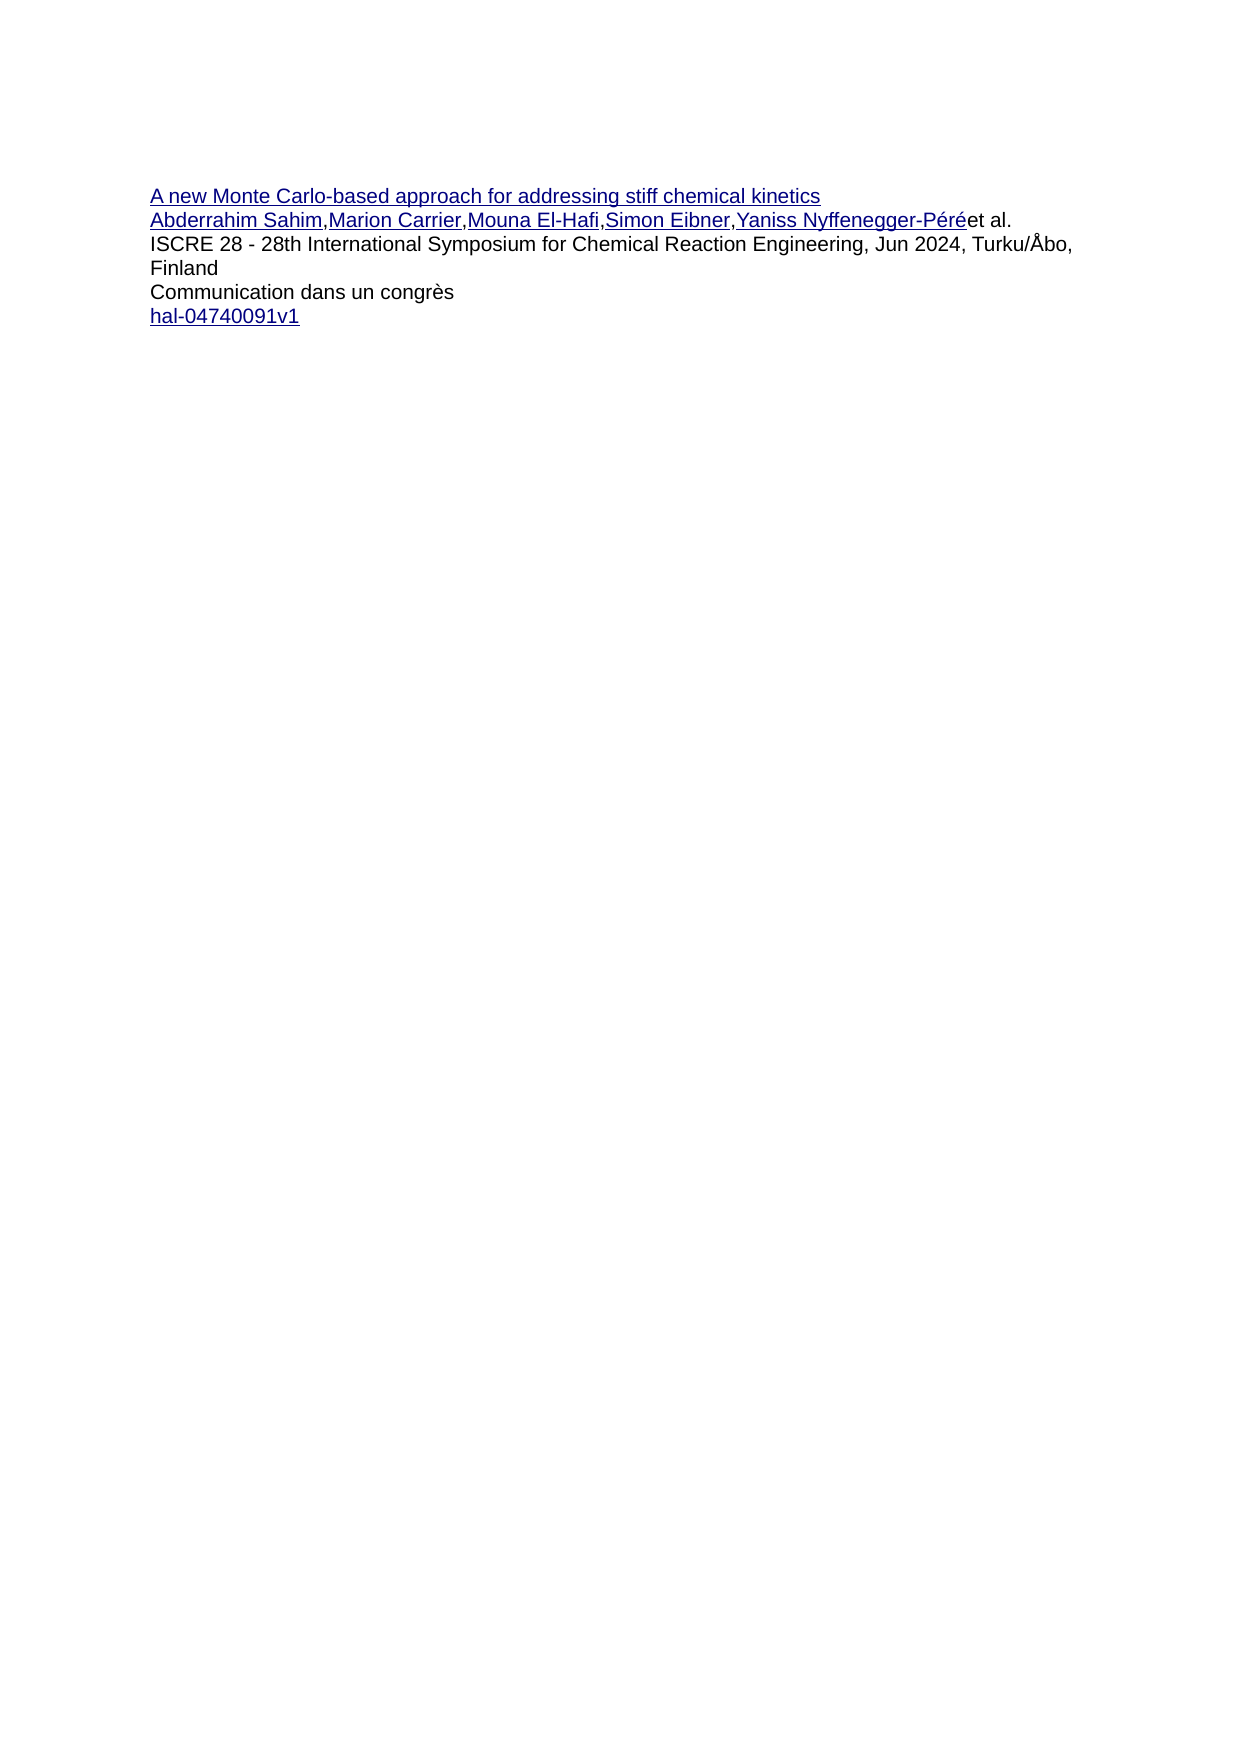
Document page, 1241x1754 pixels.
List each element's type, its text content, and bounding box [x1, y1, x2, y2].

table_header A new Monte Carlo-based approach for addressing stiff chemical kinetics Abderrahim Sahim,Marion Carrier,Mouna El-Hafi,Simon Eibner,Yaniss Nyffenegger-Péréet al. ISCRE 28 - 28th International Symposium for Chemical Reaction Engineering, Jun 2024, Turku/Åbo, Finland Communication dans un congrès hal-04740091v1 [150, 184, 1090, 328]
